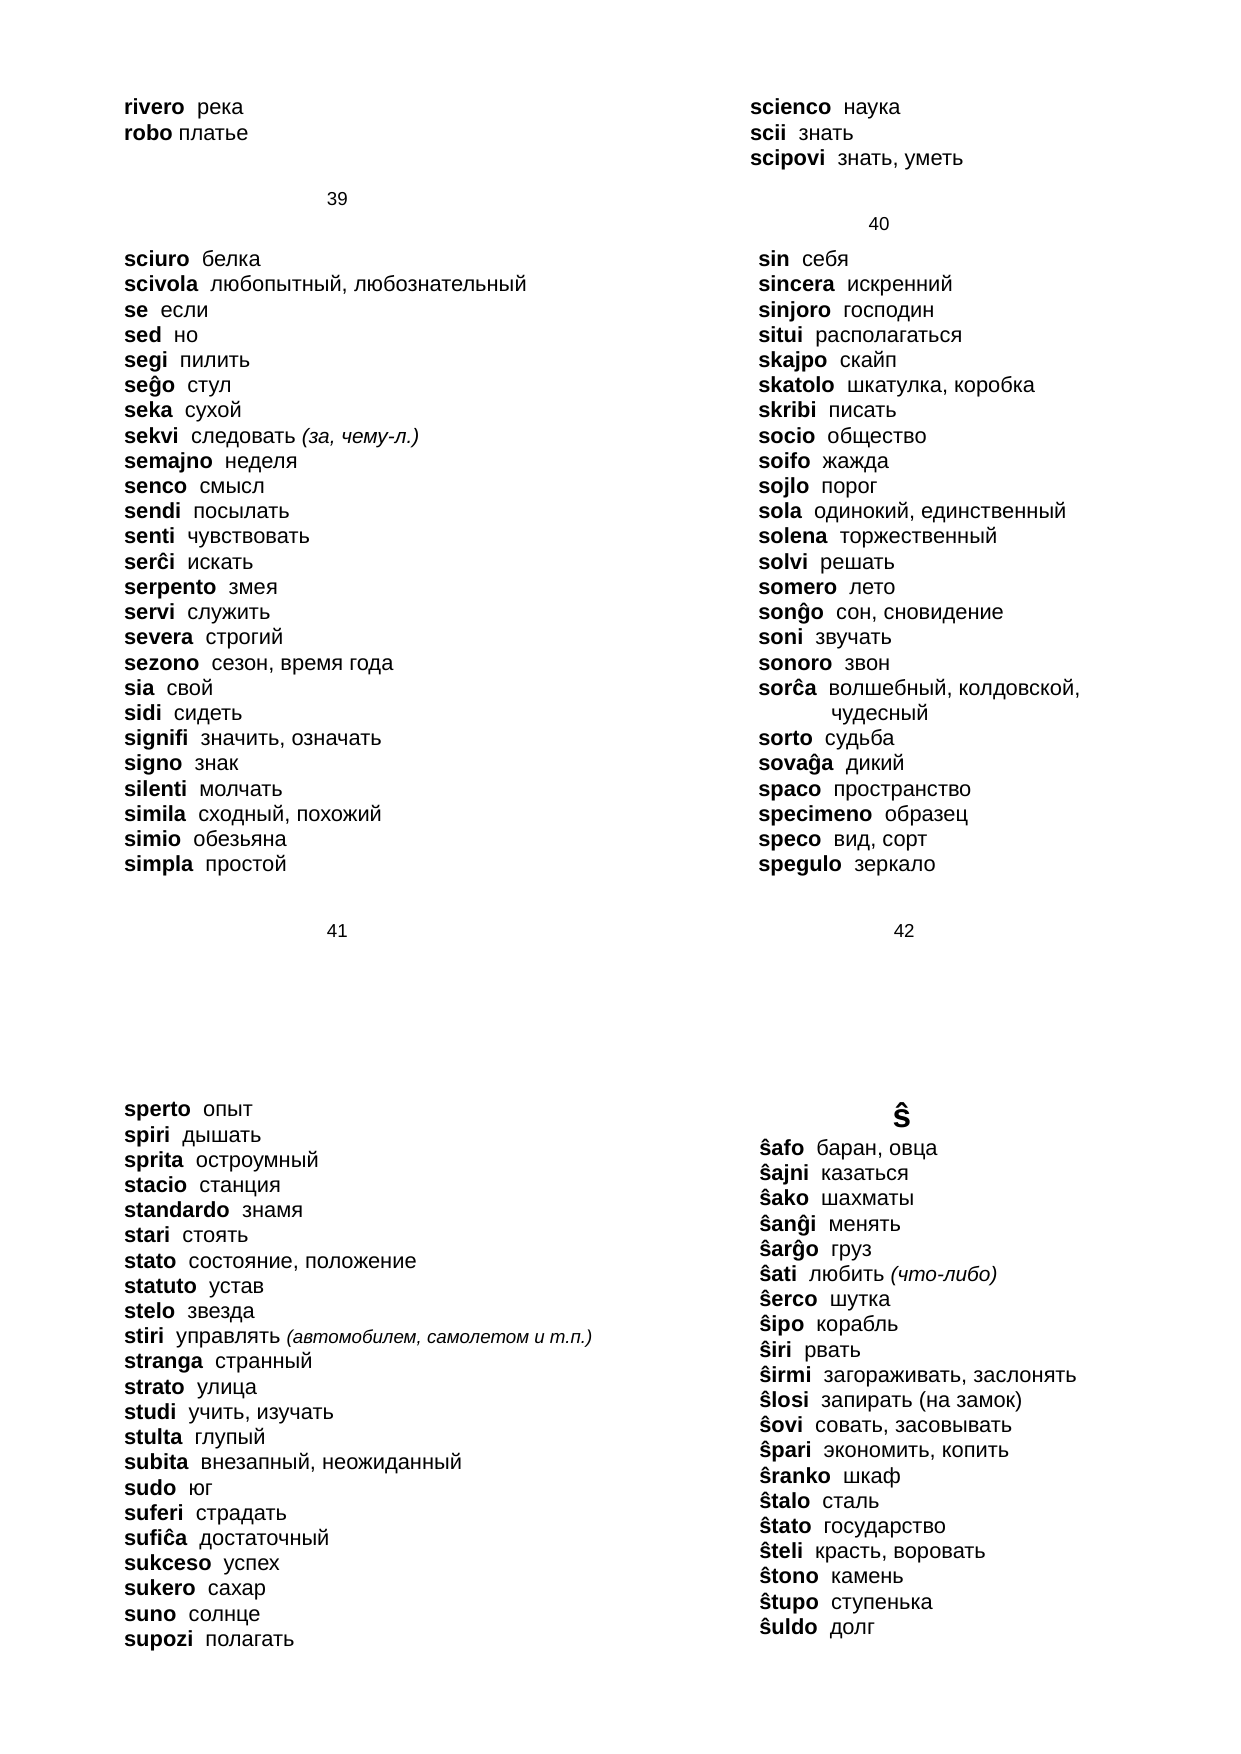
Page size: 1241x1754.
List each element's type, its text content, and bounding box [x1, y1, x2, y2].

table_cell rivero река robo платье 39 [118, 89, 620, 240]
table_cell scienco наука scii знать scipovi знать, уметь 40 [620, 89, 1122, 240]
table_header sciuro белка scivola любопытный, любознательный se если sed но segi пилить seĝo стул seka сухой sekvi следовать (за, чему-л.) semajno неделя senco смысл sendi посылать senti чувствовать serĉi искать serpento змея servi служить severa строгий sezono сезон, время года sia свой sidi сидеть signifi значить, означать signo знак silenti молчать simila сходный, похожий simio обезьяна simpla простой 41 [118, 240, 620, 990]
table_cell ŝ ŝafo баран, овца ŝajni казаться ŝako шахматы ŝanĝi менять ŝarĝo груз ŝati любить (что-либо) ŝerco шутка ŝipo корабль ŝiri рвать ŝirmi загораживать, заслонять ŝlosi запирать (на замок) ŝovi совать, засовывать ŝpari экономить, копить ŝranko шкаф ŝtalo сталь ŝtato государство ŝteli красть, воровать ŝtono камень ŝtupo ступенька ŝuldo долг [620, 990, 1122, 1657]
table_cell sperto опыт spiri дышать sprita остроумный stacio станция standardo знамя stari стоять stato состояние, положение statuto устав stelo звезда stiri управлять (автомобилем, самолетом и т.п.) stranga странный strato улица studi учить, изучать stulta глупый subita внезапный, неожиданный sudo юг suferi страдать sufiĉa достаточный sukceso успех sukero сахар suno солнце supozi полагать [118, 990, 620, 1657]
table_header sin себя sincera искренний sinjoro господин situi располагаться skajpo скайп skatolo шкатулка, коробка skribi писать socio общество soifo жажда sojlo порог sola одинокий, единственный solena торжественный solvi решать somero лето sonĝo сон, сновидение soni звучать sonoro звон sorĉa волшебный, колдовской, чудесный sorto судьба sovaĝa дикий spaco пространство specimeno образец speco вид, сорт spegulo зеркало 42 [620, 240, 1122, 990]
